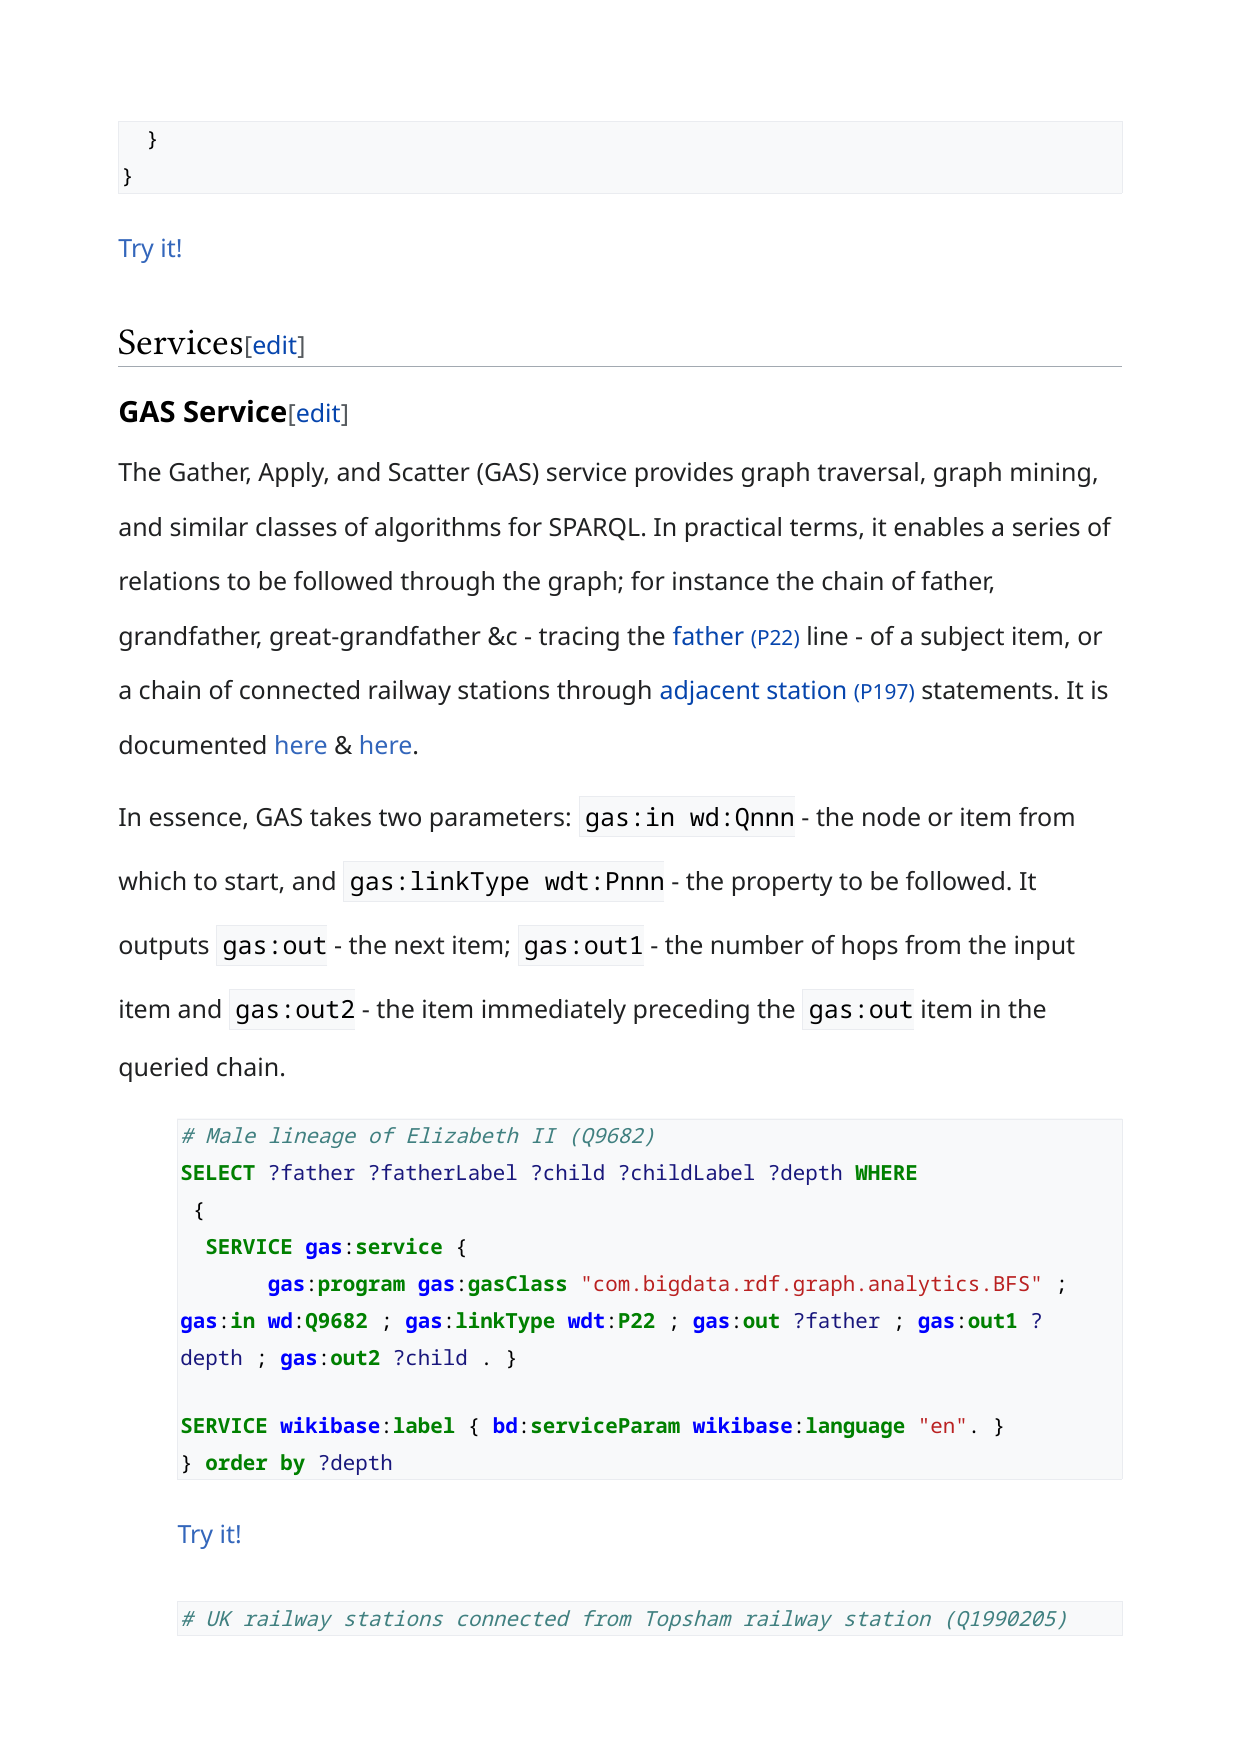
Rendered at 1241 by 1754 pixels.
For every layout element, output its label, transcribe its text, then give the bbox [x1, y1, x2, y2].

text { [178, 1192, 1122, 1224]
text In essence, GAS takes two parameters: gas:in wd:Qnnn - the node or item from which to start, and gas:linkType wdt:Pnnn - the property to be followed. It outputs gas:out - the next item; gas:out1 - the number of hops from the input item and gas:out2 - the item immediately preceding the gas:out item in the queried chain. [118, 796, 1122, 1083]
text SELECT ?father ?fatherLabel ?child ?childLabel ?depth WHERE [178, 1155, 1122, 1187]
text The Gather, Apply, and Scatter (GAS) service provides graph traversal, graph mining, and similar classes of algorithms for SPARQL. In practical terms, it enables a series of relations to be followed through the graph; for instance the chain of father, grandfather, great-grandfather &c - tracing the father (P22) line - of a subject item, or a chain of connected railway stations through adjacent station (P197) statements. It is documented here & here. [118, 455, 1122, 761]
text } [119, 122, 1122, 153]
text SERVICE gas:service { [178, 1229, 1122, 1261]
text # UK railway stations connected from Topsham railway station (Q1990205) [178, 1602, 1122, 1635]
text # Male lineage of Elizabeth II (Q9682) [178, 1120, 1122, 1150]
subtitle GAS Service[edit] [118, 392, 1122, 431]
text } [119, 158, 1122, 193]
subtitle Services[edit] [118, 321, 1122, 366]
text SERVICE wikibase:label { bd:serviceParam wikibase:language "en". } [178, 1408, 1122, 1439]
text Try it! [118, 231, 1122, 265]
text } order by ?depth [178, 1445, 1122, 1479]
list Try it! [177, 1517, 1122, 1551]
text gas:program gas:gasClass "com.bigdata.rdf.graph.analytics.BFS" ; gas:in wd:Q9682 ; gas:linkType wdt:P22 ; gas:out ?father ; gas:out1 ?depth ; gas:out2 ?child . } [178, 1266, 1122, 1372]
